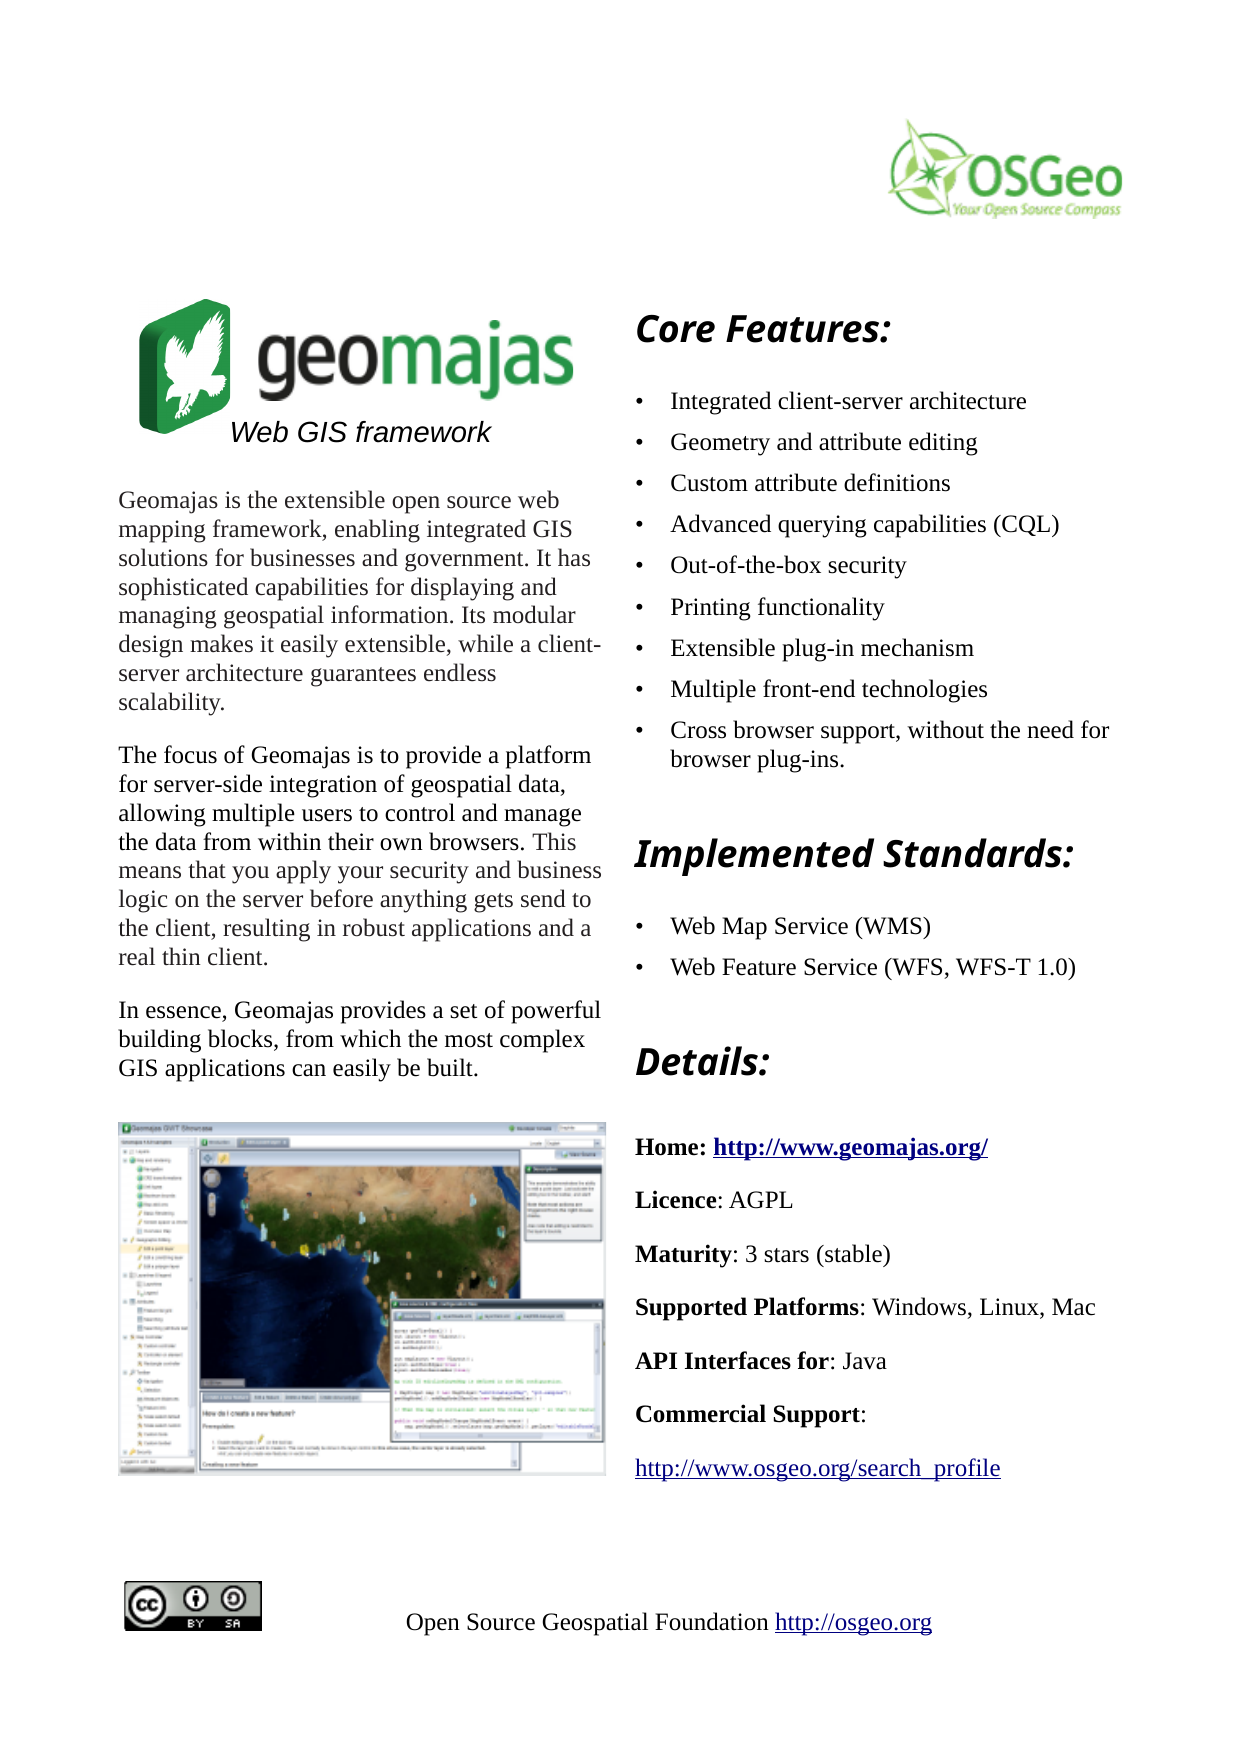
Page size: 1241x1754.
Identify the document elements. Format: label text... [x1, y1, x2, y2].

list Printing functionality [635, 592, 1122, 621]
text Supported Platforms: Windows, Linux, Mac [635, 1292, 1122, 1321]
text Geomajas is the extensible open source web mapping framework, enabling integrated GIS solutions for businesses and government. It has sophisticated capabilities for displaying and managing geospatial information. Its modular design makes it easily extensible, while a client-server architecture guarantees endless scalability. [118, 486, 605, 716]
list Advanced querying capabilities (CQL) [635, 509, 1122, 538]
subtitle Implemented Standards: [635, 827, 1122, 878]
list Web Feature Service (WFS, WFS-T 1.0) [635, 952, 1122, 981]
text Commercial Support: [635, 1399, 1122, 1428]
list Integrated client-server architecture [635, 386, 1122, 415]
text The focus of Geomajas is to provide a platform for server-side integration of geospatial data, allowing multiple users to control and manage the data from within their own browsers. This means that you apply your security and business logic on the server before anything gets send to the client, resulting in robust applications and a real thin client. [118, 740, 605, 970]
list Custom attribute definitions [635, 468, 1122, 497]
list Out-of-the-box security [635, 551, 1122, 579]
list Multiple front-end technologies [635, 674, 1122, 703]
text Home: http://www.geomajas.org/ [635, 1132, 1122, 1161]
text http://www.osgeo.org/search_profile [635, 1453, 1122, 1482]
subtitle Details: [635, 1035, 1122, 1086]
subtitle Core Features: [635, 302, 1122, 353]
text In essence, Geomajas provides a set of powerful building blocks, from which the most complex GIS applications can easily be built. [118, 995, 605, 1081]
text API Interfaces for: Java [635, 1346, 1122, 1375]
text Licence: AGPL [635, 1185, 1122, 1214]
list Web Map Service (WMS) [635, 911, 1122, 940]
list Geometry and attribute editing [635, 427, 1122, 456]
picture [124, 1581, 262, 1631]
subtitle Web GIS framework [118, 415, 605, 448]
picture [887, 118, 1123, 219]
list Cross browser support, without the need for browser plug-ins. [635, 715, 1122, 773]
list Extensible plug-in mechanism [635, 633, 1122, 662]
text Maturity: 3 stars (stable) [635, 1239, 1122, 1268]
